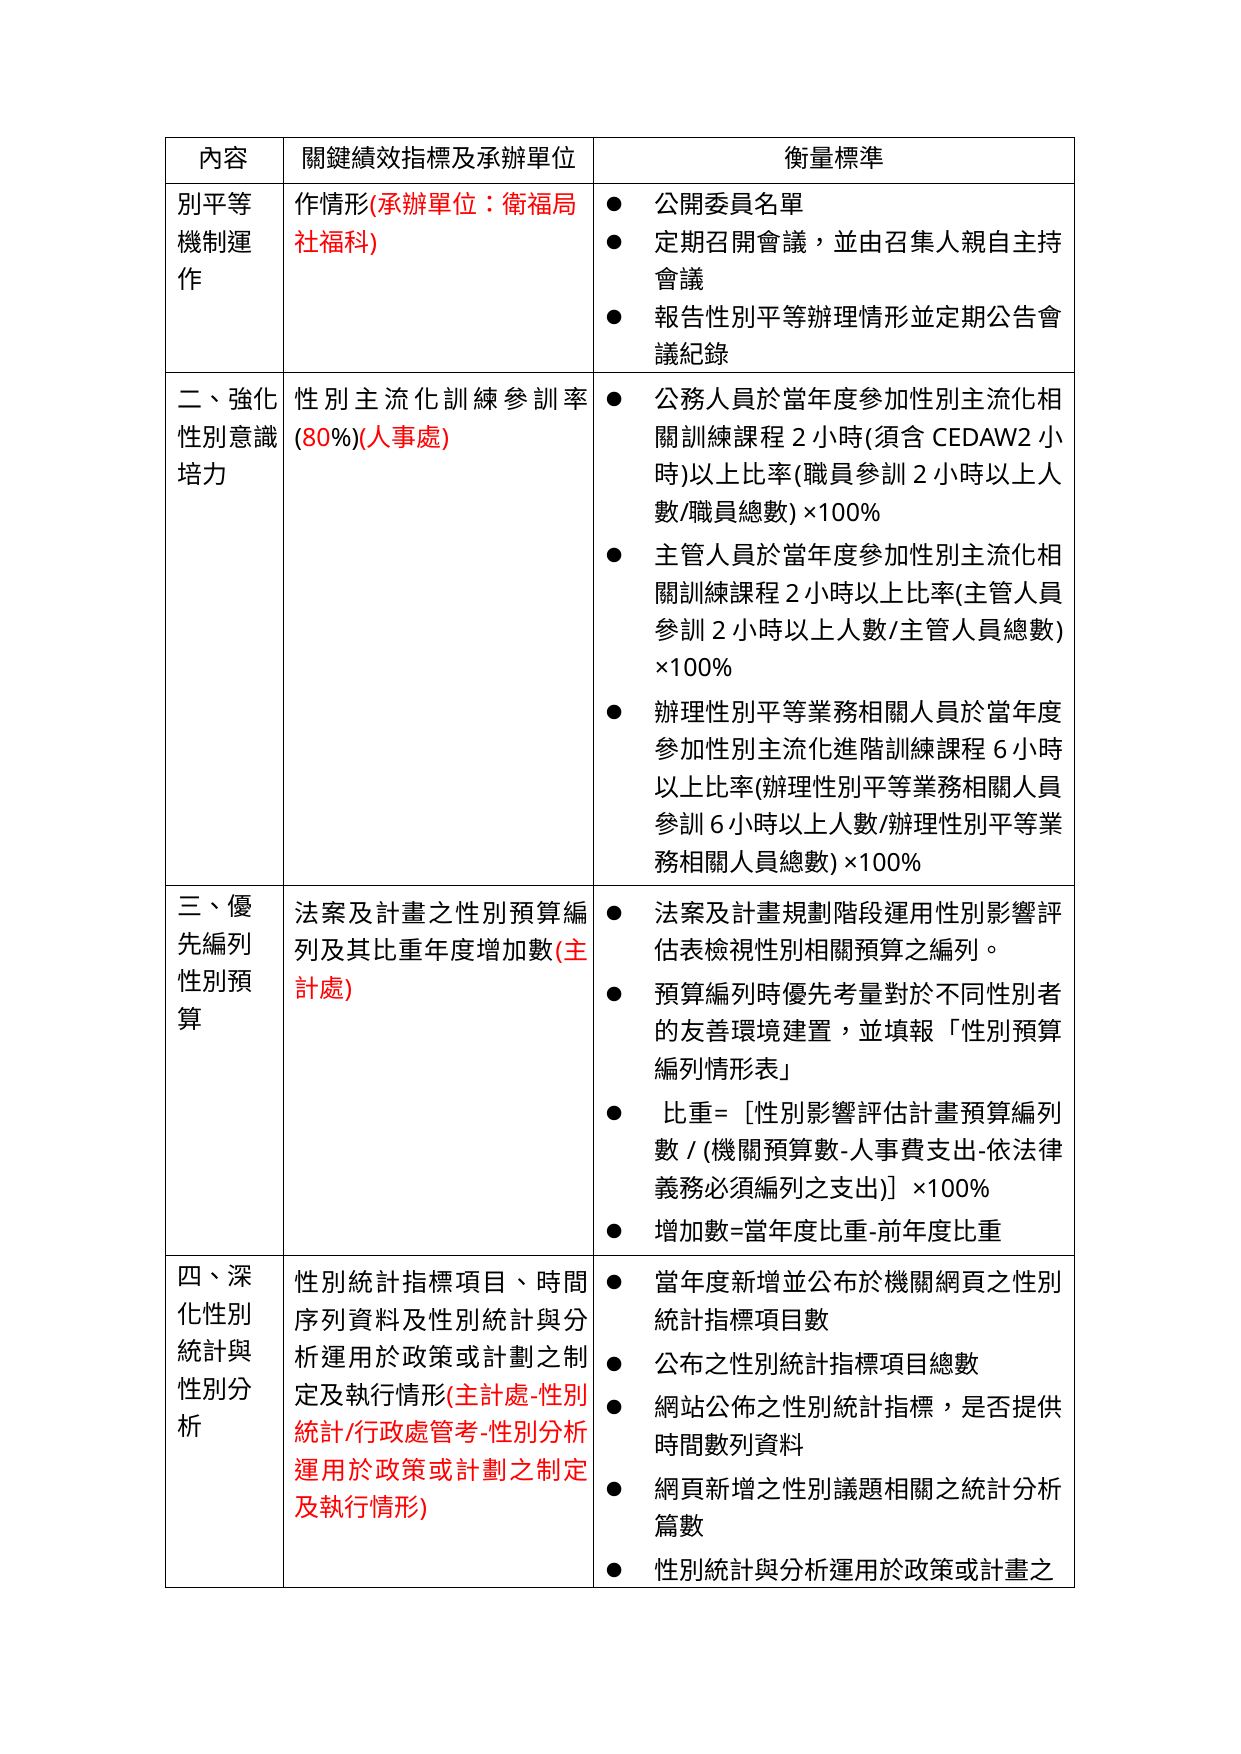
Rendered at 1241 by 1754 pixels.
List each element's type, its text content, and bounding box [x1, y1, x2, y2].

table_cell 別平等機制運作 [166, 184, 283, 372]
table_header 衡量標準 [594, 138, 1074, 183]
table_cell 法案及計畫規劃階段運用性別影響評估表檢視性別相關預算之編列。 預算編列時優先考量對於不同性別者的友善環境建置，並填報「性別預算編列情形表」 比重=［性別影響評估計畫預算編列數 / (機關預算數-人事費支出-依法律義務必須編列之支出)］×100% 增加數=當年度比重-前年度比重 [594, 886, 1074, 1255]
table_cell 二、強化性別意識培力 [166, 373, 283, 885]
table_cell 三、優先編列性別預算 [166, 886, 283, 1255]
table_cell 作情形(承辦單位：衛福局社福科) [284, 184, 593, 372]
table_cell 訂定設置要點 公開委員名單 定期召開會議，並由召集人親自主持會議 報告性別平等辦理情形並定期公告會議紀錄 [594, 184, 1074, 372]
table_cell 性別主流化訓練參訓率(80%)(人事處) [284, 373, 593, 885]
table_header 內容 [166, 138, 283, 183]
table_cell 性別統計指標項目、時間序列資料及性別統計與分析運用於政策或計劃之制定及執行情形(主計處-性別統計/行政處管考-性別分析運用於政策或計劃之制定及執行情形) [284, 1256, 593, 1587]
table_cell 公務人員於當年度參加性別主流化相關訓練課程2小時(須含CEDAW2小時)以上比率(職員參訓2小時以上人數/職員總數) ×100% 主管人員於當年度參加性別主流化相關訓練課程2小時以上比率(主管人員參訓2小時以上人數/主管人員總數) ×100% 辦理性別平等業務相關人員於當年度參加性別主流化進階訓練課程6小時以上比率(辦理性別平等業務相關人員參訓6小時以上人數/辦理性別平等業務相關人員總數) ×100% [594, 373, 1074, 885]
table_header 關鍵績效指標及承辦單位 [284, 138, 593, 183]
table_cell 四、深化性別統計與性別分析 [166, 1256, 283, 1587]
table_cell 當年度新增並公布於機關網頁之性別統計指標項目數 公布之性別統計指標項目總數 網站公佈之性別統計指標，是否提供時間數列資料 網頁新增之性別議題相關之統計分析篇數 性別統計與分析運用於政策或計畫之 [594, 1256, 1074, 1587]
table_cell 法案及計畫之性別預算編列及其比重年度增加數(主計處) [284, 886, 593, 1255]
